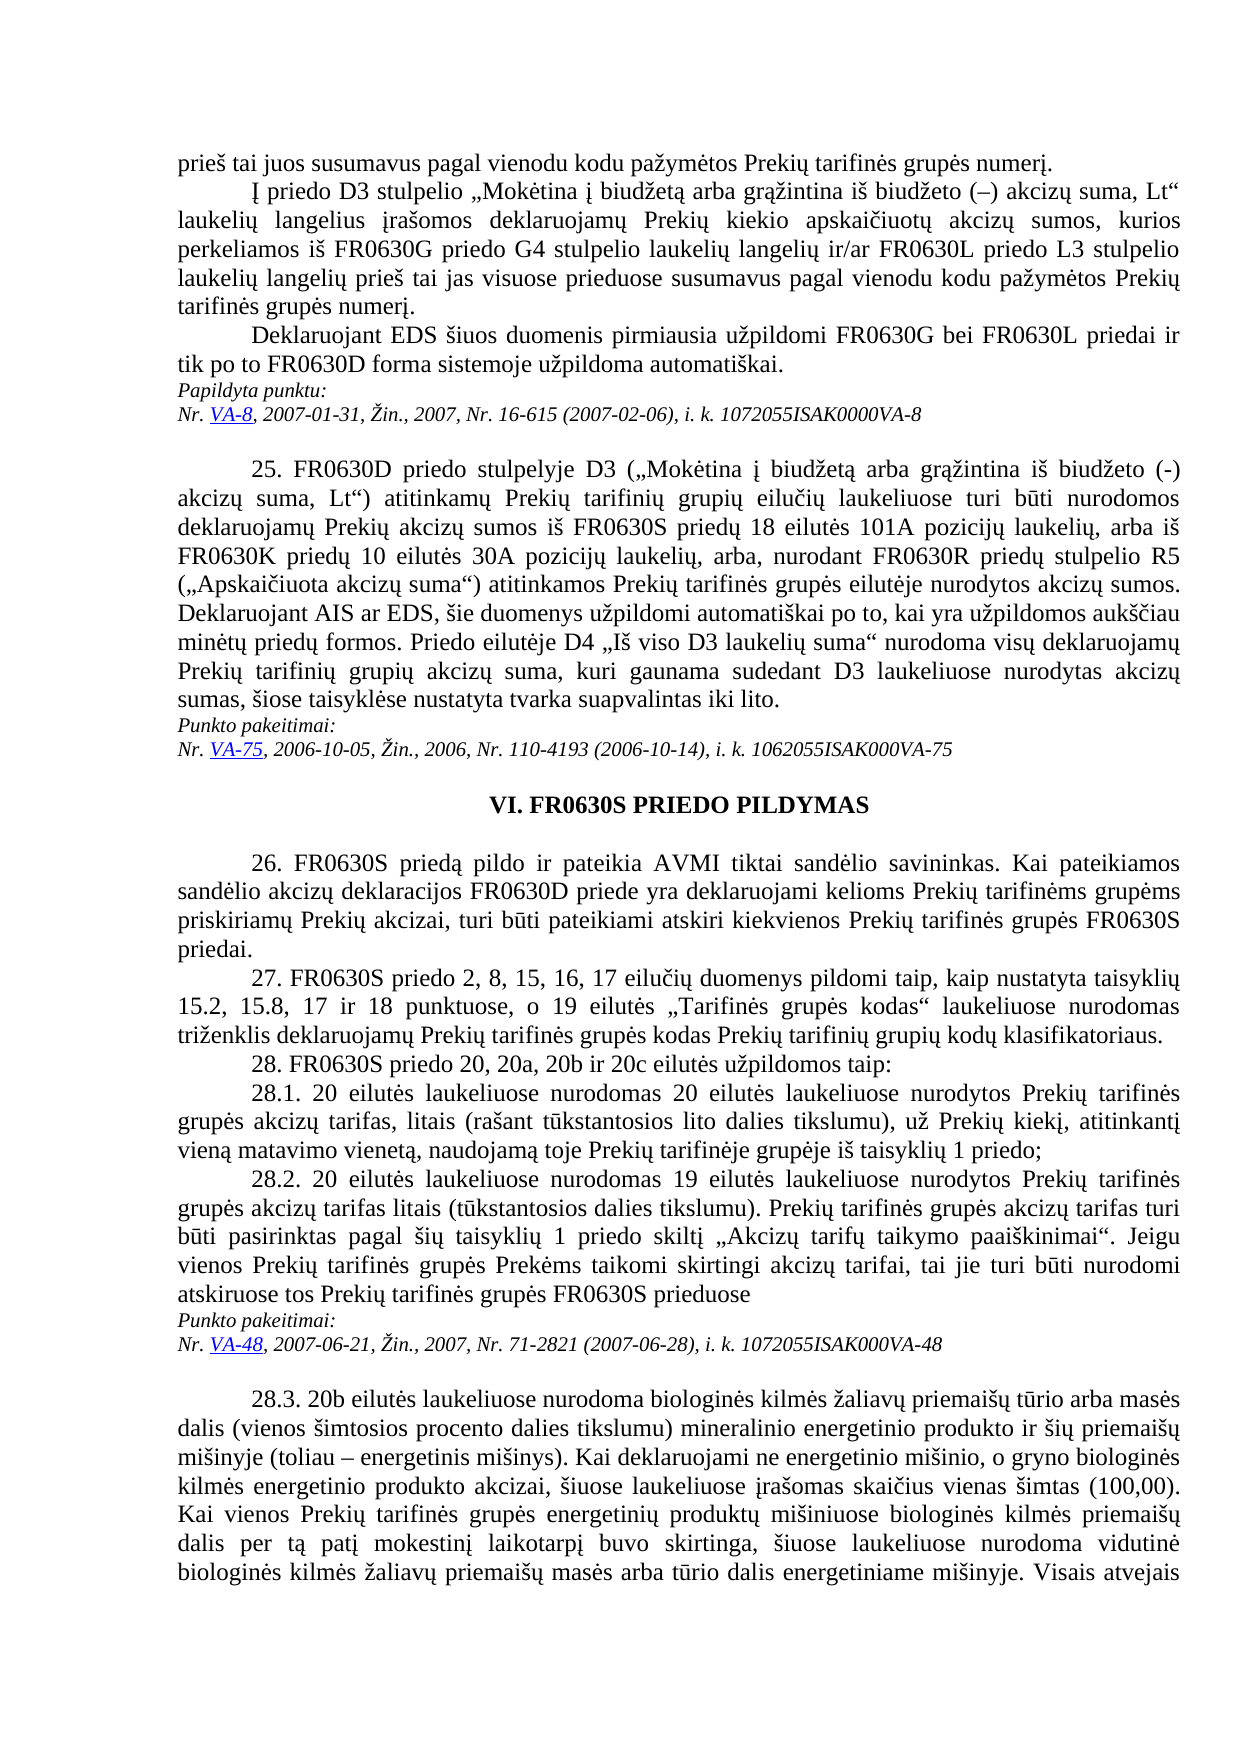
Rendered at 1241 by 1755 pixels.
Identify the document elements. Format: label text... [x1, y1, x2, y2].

text Į priedo D3 stulpelio „Mokėtina į biudžetą arba grąžintina iš biudžeto (–) akcizų suma, Lt“ laukelių langelius įrašomos deklaruojamų Prekių kiekio apskaičiuotų akcizų sumos, kurios perkeliamos iš FR0630G priedo G4 stulpelio laukelių langelių ir/ar FR0630L priedo L3 stulpelio laukelių langelių prieš tai jas visuose prieduose susumavus pagal vienodu kodu pažymėtos Prekių tarifinės grupės numerį. [177, 176, 1181, 320]
text 26. FR0630S priedą pildo ir pateikia AVMI tiktai sandėlio savininkas. Kai pateikiamos sandėlio akcizų deklaracijos FR0630D priede yra deklaruojami kelioms Prekių tarifinėms grupėms priskiriamų Prekių akcizai, turi būti pateikiami atskiri kiekvienos Prekių tarifinės grupės FR0630S priedai. [177, 848, 1181, 963]
text 28.1. 20 eilutės laukeliuose nurodomas 20 eilutės laukeliuose nurodytos Prekių tarifinės grupės akcizų tarifas, litais (rašant tūkstantosios lito dalies tikslumu), už Prekių kiekį, atitinkantį vieną matavimo vienetą, naudojamą toje Prekių tarifinėje grupėje iš taisyklių 1 priedo; [177, 1078, 1181, 1164]
text 28. FR0630S priedo 20, 20a, 20b ir 20c eilutės užpildomos taip: [177, 1049, 1181, 1078]
text 28.2. 20 eilutės laukeliuose nurodomas 19 eilutės laukeliuose nurodytos Prekių tarifinės grupės akcizų tarifas litais (tūkstantosios dalies tikslumu). Prekių tarifinės grupės akcizų tarifas turi būti pasirinktas pagal šių taisyklių 1 priedo skiltį „Akcizų tarifų taikymo paaiškinimai“. Jeigu vienos Prekių tarifinės grupės Prekėms taikomi skirtingi akcizų tarifai, tai jie turi būti nurodomi atskiruose tos Prekių tarifinės grupės FR0630S prieduose [177, 1164, 1181, 1308]
text Punkto pakeitimai: [177, 713, 1181, 737]
text Nr. VA-8, 2007-01-31, Žin., 2007, Nr. 16-615 (2007-02-06), i. k. 1072055ISAK0000VA-8 [177, 402, 1181, 426]
text Nr. VA-75, 2006-10-05, Žin., 2006, Nr. 110-4193 (2006-10-14), i. k. 1062055ISAK000VA-75 [177, 737, 1181, 761]
text 25. FR0630D priedo stulpelyje D3 („Mokėtina į biudžetą arba grąžintina iš biudžeto (-) akcizų suma, Lt“) atitinkamų Prekių tarifinių grupių eilučių laukeliuose turi būti nurodomos deklaruojamų Prekių akcizų sumos iš FR0630S priedų 18 eilutės 101A pozicijų laukelių, arba iš FR0630K priedų 10 eilutės 30A pozicijų laukelių, arba, nurodant FR0630R priedų stulpelio R5 („Apskaičiuota akcizų suma“) atitinkamos Prekių tarifinės grupės eilutėje nurodytos akcizų sumos. Deklaruojant AIS ar EDS, šie duomenys užpildomi automatiškai po to, kai yra užpildomos aukščiau minėtų priedų formos. Priedo eilutėje D4 „Iš viso D3 laukelių suma“ nurodoma visų deklaruojamų Prekių tarifinių grupių akcizų suma, kuri gaunama sudedant D3 laukeliuose nurodytas akcizų sumas, šiose taisyklėse nustatyta tvarka suapvalintas iki lito. [177, 454, 1181, 713]
text prieš tai juos susumavus pagal vienodu kodu pažymėtos Prekių tarifinės grupės numerį. [177, 148, 1181, 176]
text 28.3. 20b eilutės laukeliuose nurodoma biologinės kilmės žaliavų priemaišų tūrio arba masės dalis (vienos šimtosios procento dalies tikslumu) mineralinio energetinio produkto ir šių priemaišų mišinyje (toliau – energetinis mišinys). Kai deklaruojami ne energetinio mišinio, o gryno biologinės kilmės energetinio produkto akcizai, šiuose laukeliuose įrašomas skaičius vienas šimtas (100,00). Kai vienos Prekių tarifinės grupės energetinių produktų mišiniuose biologinės kilmės priemaišų dalis per tą patį mokestinį laikotarpį buvo skirtinga, šiuose laukeliuose nurodoma vidutinė biologinės kilmės žaliavų priemaišų masės arba tūrio dalis energetiniame mišinyje. Visais atvejais [177, 1384, 1181, 1586]
text Papildyta punktu: [177, 378, 1181, 402]
text Nr. VA-48, 2007-06-21, Žin., 2007, Nr. 71-2821 (2007-06-28), i. k. 1072055ISAK000VA-48 [177, 1332, 1181, 1356]
text 27. FR0630S priedo 2, 8, 15, 16, 17 eilučių duomenys pildomi taip, kaip nustatyta taisyklių 15.2, 15.8, 17 ir 18 punktuose, o 19 eilutės „Tarifinės grupės kodas“ laukeliuose nurodomas triženklis deklaruojamų Prekių tarifinės grupės kodas Prekių tarifinių grupių kodų klasifikatoriaus. [177, 963, 1181, 1049]
text Deklaruojant EDS šiuos duomenis pirmiausia užpildomi FR0630G bei FR0630L priedai ir tik po to FR0630D forma sistemoje užpildoma automatiškai. [177, 320, 1181, 378]
text Punkto pakeitimai: [177, 1308, 1181, 1332]
text VI. FR0630S PRIEDO PILDYMAS [177, 790, 1181, 819]
